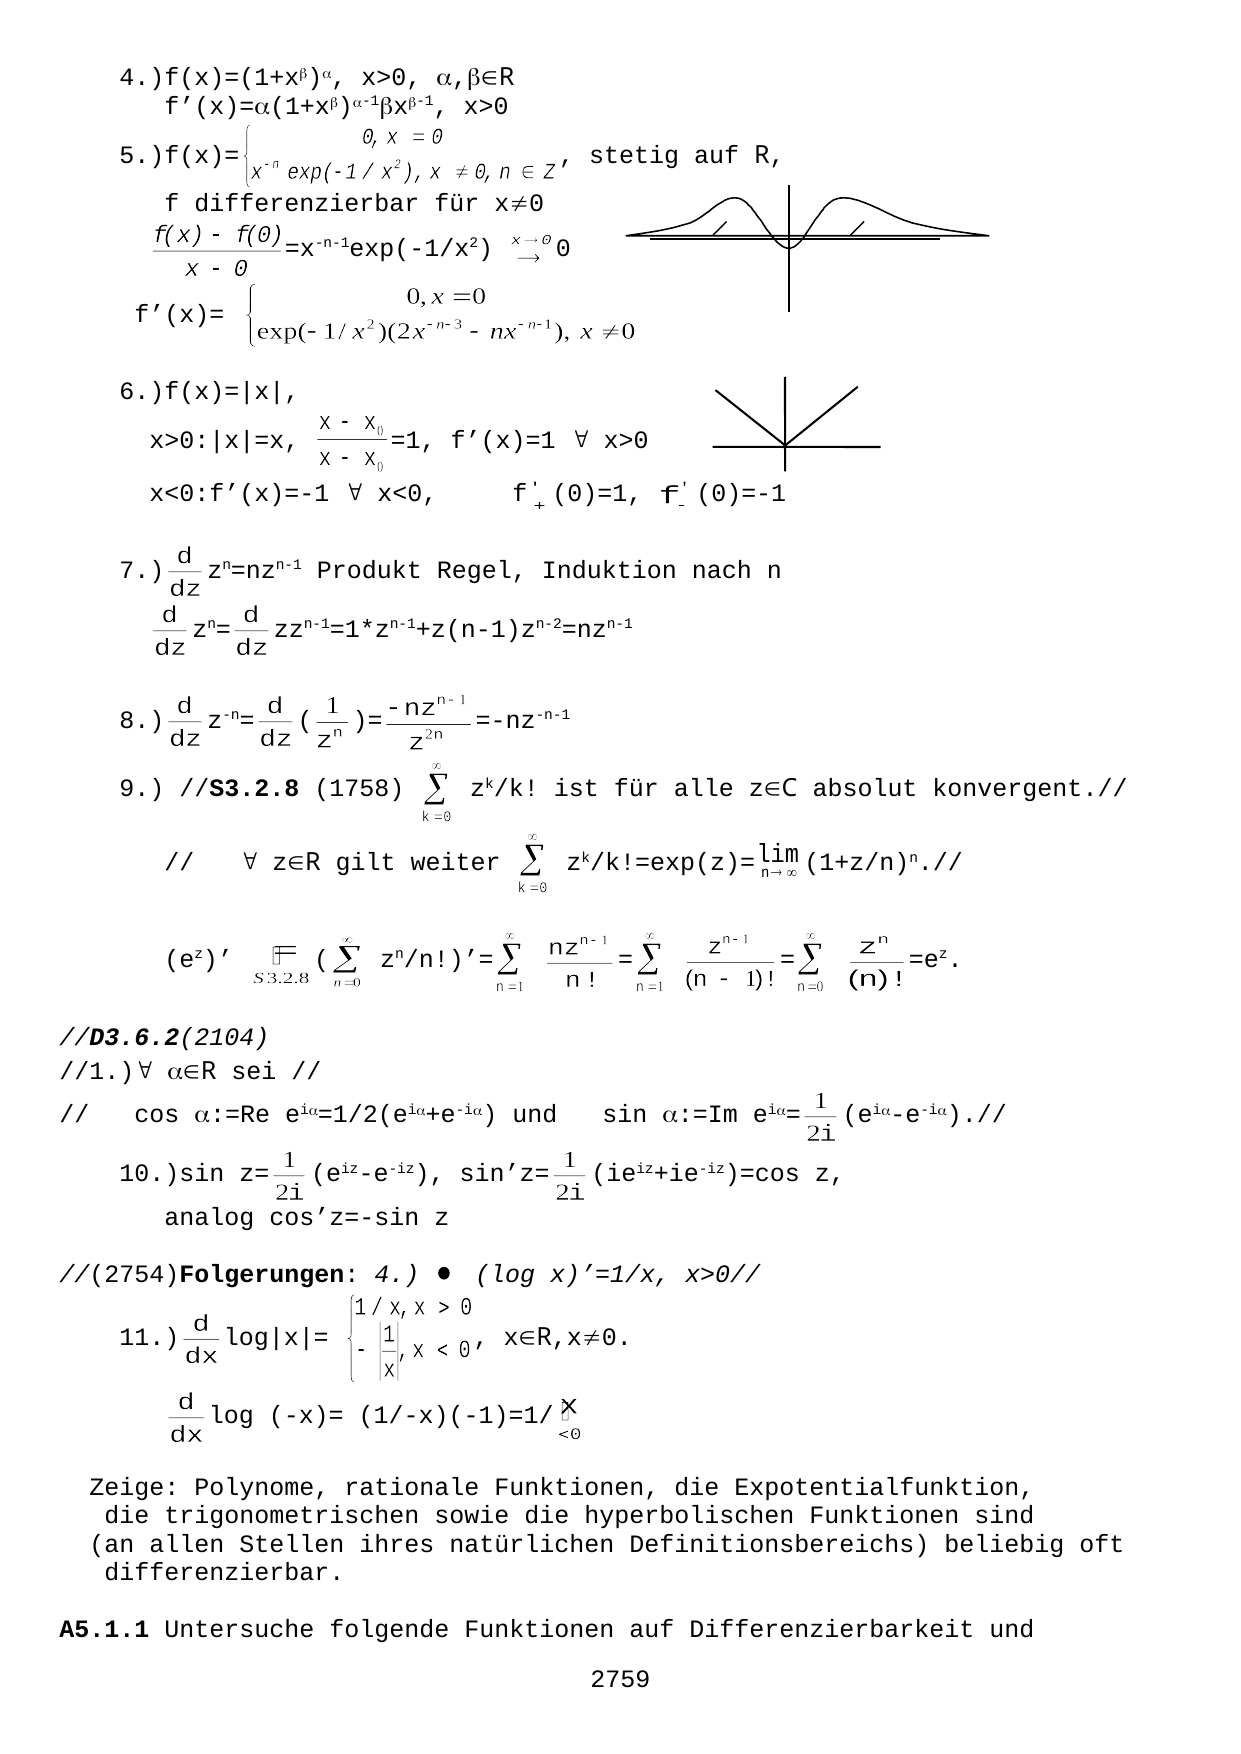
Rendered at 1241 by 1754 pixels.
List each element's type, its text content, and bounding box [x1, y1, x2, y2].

text (ez)’ (zn/n!)’====ez. [59, 925, 1181, 996]
text [787, 378, 1181, 407]
subtitle //D3.6.2(2104) [59, 1024, 1181, 1052]
text [790, 219, 1181, 281]
text 8.)z-n=()==-nz-n-1 [59, 688, 1181, 755]
text 9.) //S3.2.8 (1758) zk/k! ist für alle zC absolut konvergent.// [59, 755, 1181, 826]
text =x-n-1exp(-1/x2) 0 [59, 219, 788, 281]
text 11.)log|x|= , xR,x0. [59, 1290, 1181, 1387]
text //  zR gilt weiter zk/k!=exp(z)=(1+z/n)n.// [59, 826, 1181, 897]
text 5.)f(x)=, stetig auf R, [59, 122, 1181, 191]
text //1.) R sei // [59, 1052, 1181, 1087]
text 10.)sin z=(eiz-e-iz), sin’z=(ieiz+ie-iz)=cos z, [59, 1146, 1181, 1205]
text zn=zzn-1=1*zn-1+z(n-1)zn-2=nzn-1 [59, 601, 1181, 660]
text [790, 191, 1181, 219]
text // cos :=Re ei=1/2(ei+e-i) und sin :=Im ei=(ei-e-i).// [59, 1087, 1181, 1146]
text analog cos’z=-sin z [59, 1205, 1181, 1233]
text 7.)zn=nzn-1 Produkt Regel, Induktion nach n [59, 542, 1181, 601]
text differenzierbar. [59, 1560, 1181, 1588]
text x>0:|x|=x, =1, f’(x)=1  x>0 [59, 407, 1181, 477]
text die trigonometrischen sowie die hyperbolischen Funktionen sind [59, 1503, 1181, 1531]
text x<0:f’(x)=-1  x<0, f(0)=1, (0)=-1 [59, 477, 1181, 514]
text log (-x)= (1/-x)(-1)=1/ [59, 1387, 1181, 1446]
text (an allen Stellen ihres natürlichen Definitionsbereichs) beliebig oft [59, 1531, 1181, 1560]
text f differenzierbar für x0 [59, 191, 788, 219]
text 4.)f(x)=(1+x), x>0, ,R [59, 59, 1181, 93]
text f’(x)=(1+x)-1x-1, x>0 [59, 93, 1181, 122]
text A5.1.1 Untersuche folgende Funktionen auf Differenzierbarkeit und [59, 1616, 1181, 1645]
text Zeige: Polynome, rationale Funktionen, die Expotentialfunktion, [59, 1475, 1181, 1503]
text //(2754)Folgerungen: 4.) (log x)’=1/x, x>0// [59, 1261, 1181, 1290]
text f’(x)= [59, 281, 1181, 350]
text 6.)f(x)=|x|, [59, 378, 783, 407]
